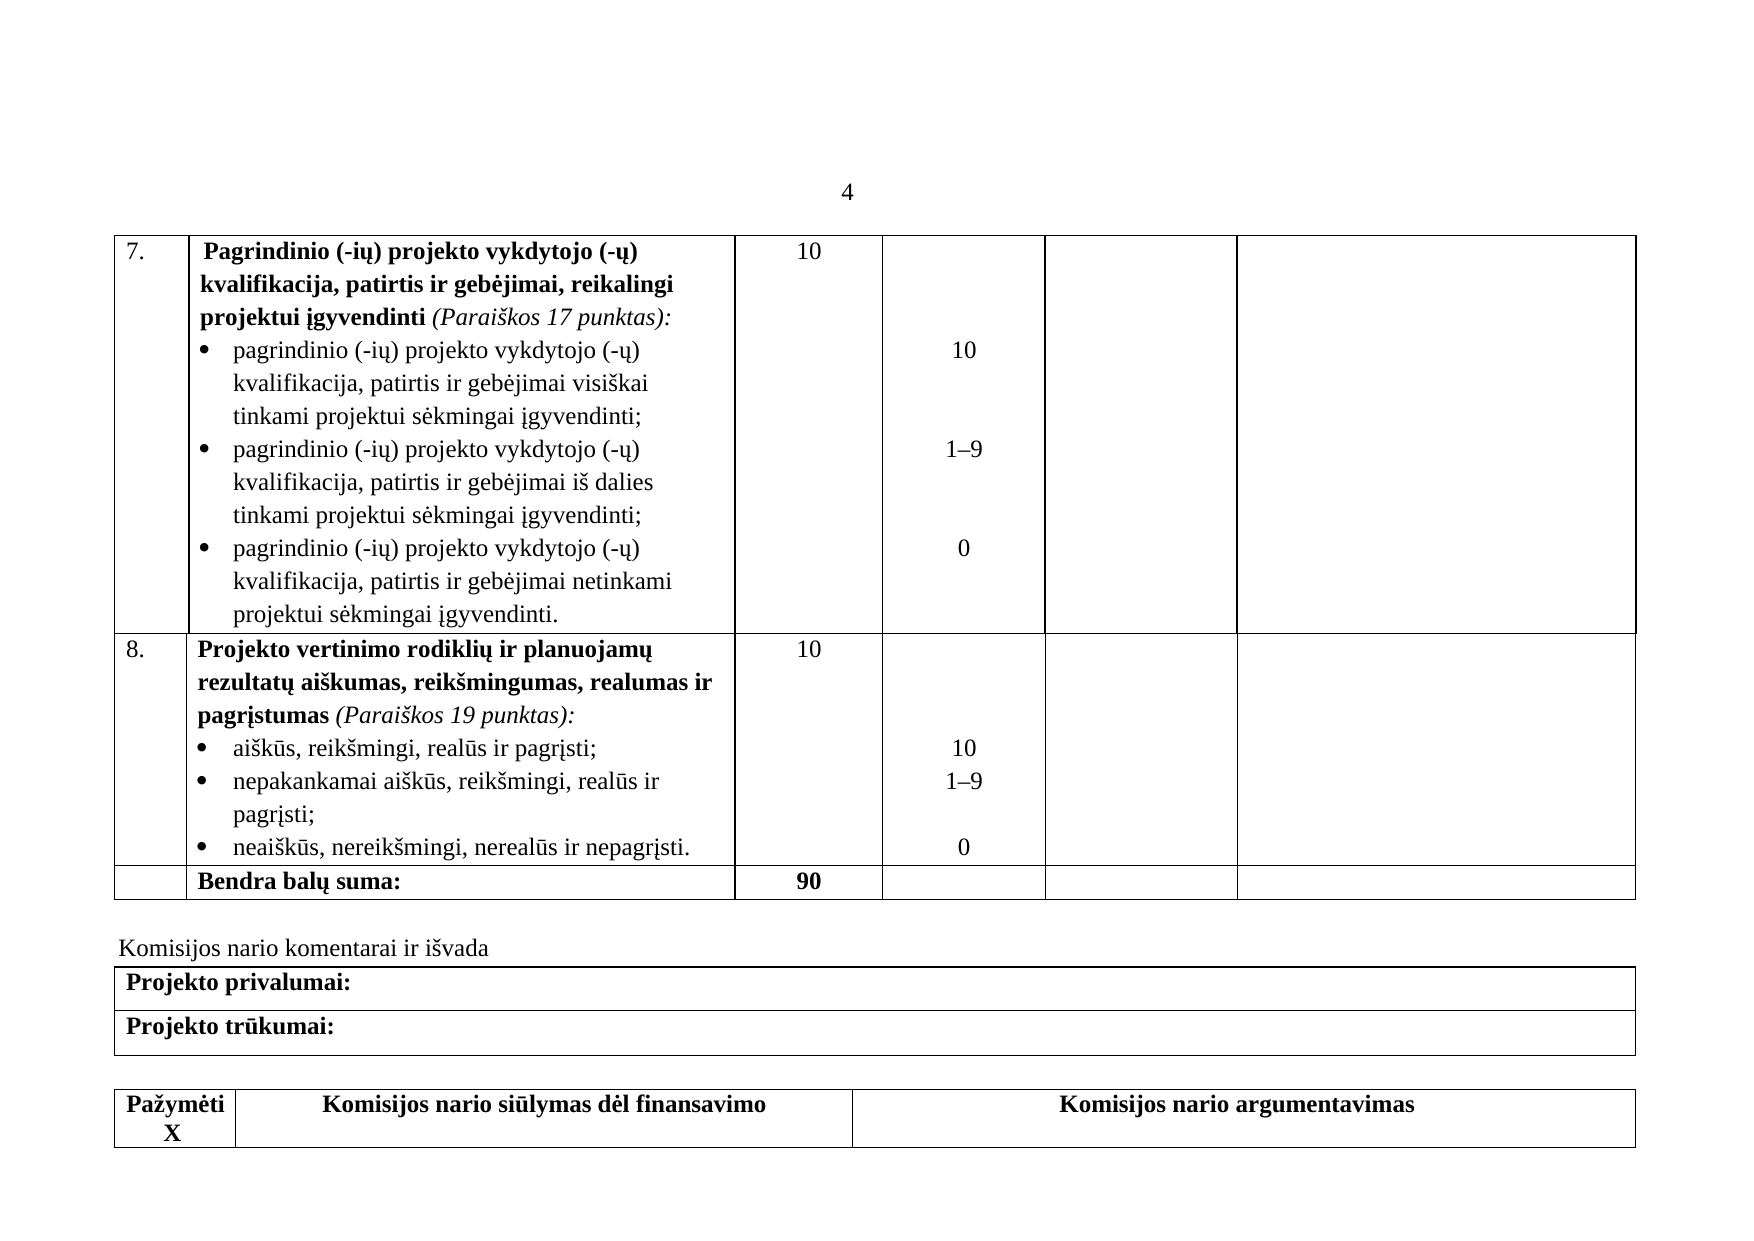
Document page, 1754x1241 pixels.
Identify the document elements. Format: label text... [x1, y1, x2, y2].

table_cell 10 [736, 236, 882, 632]
table_header Projekto privalumai: [115, 968, 1635, 1010]
table_cell [1046, 634, 1237, 865]
table_cell Projekto trūkumai: [115, 1011, 1635, 1054]
table_cell 90 [736, 866, 882, 899]
table_cell Bendra balų suma: [187, 866, 734, 899]
table_cell [883, 866, 1045, 899]
table_cell 8. [115, 634, 186, 865]
table_cell Projekto vertinimo rodiklių ir planuojamų rezultatų aiškumas, reikšmingumas, realumas ir pagrįstumas (Paraiškos 19 punktas):  aiškūs, reikšmingi, realūs ir pagrįsti;  nepakankamai aiškūs, reikšmingi, realūs ir pagrįsti;  neaiškūs, nereikšmingi, nerealūs ir nepagrįsti. [187, 634, 734, 865]
table_cell [1046, 236, 1236, 632]
table_cell 10 1–9 0 [883, 236, 1044, 632]
table_cell [115, 866, 186, 899]
table_cell 10 [736, 634, 882, 865]
text Komisijos nario komentarai ir išvada [118, 933, 1577, 962]
table_cell [1238, 634, 1635, 865]
table_header Komisijos nario siūlymas dėl finansavimo [236, 1090, 852, 1147]
table_cell 7. [115, 236, 188, 632]
table_cell Pagrindinio (-ių) projekto vykdytojo (-ų) kvalifikacija, patirtis ir gebėjimai, reikalingi projektui įgyvendinti (Paraiškos 17 punktas):  pagrindinio (-ių) projekto vykdytojo (-ų) kvalifikacija, patirtis ir gebėjimai visiškai tinkami projektui sėkmingai įgyvendinti;  pagrindinio (-ių) projekto vykdytojo (-ų) kvalifikacija, patirtis ir gebėjimai iš dalies tinkami projektui sėkmingai įgyvendinti;  pagrindinio (-ių) projekto vykdytojo (-ų) kvalifikacija, patirtis ir gebėjimai netinkami projektui sėkmingai įgyvendinti. [190, 236, 734, 632]
table_cell [1238, 866, 1635, 899]
table_cell [1238, 236, 1635, 632]
table_header Komisijos nario argumentavimas [853, 1090, 1635, 1147]
table_cell [1046, 866, 1237, 899]
table_header Pažymėti X [115, 1090, 235, 1147]
table_cell 10 1–9 0 [883, 634, 1045, 865]
